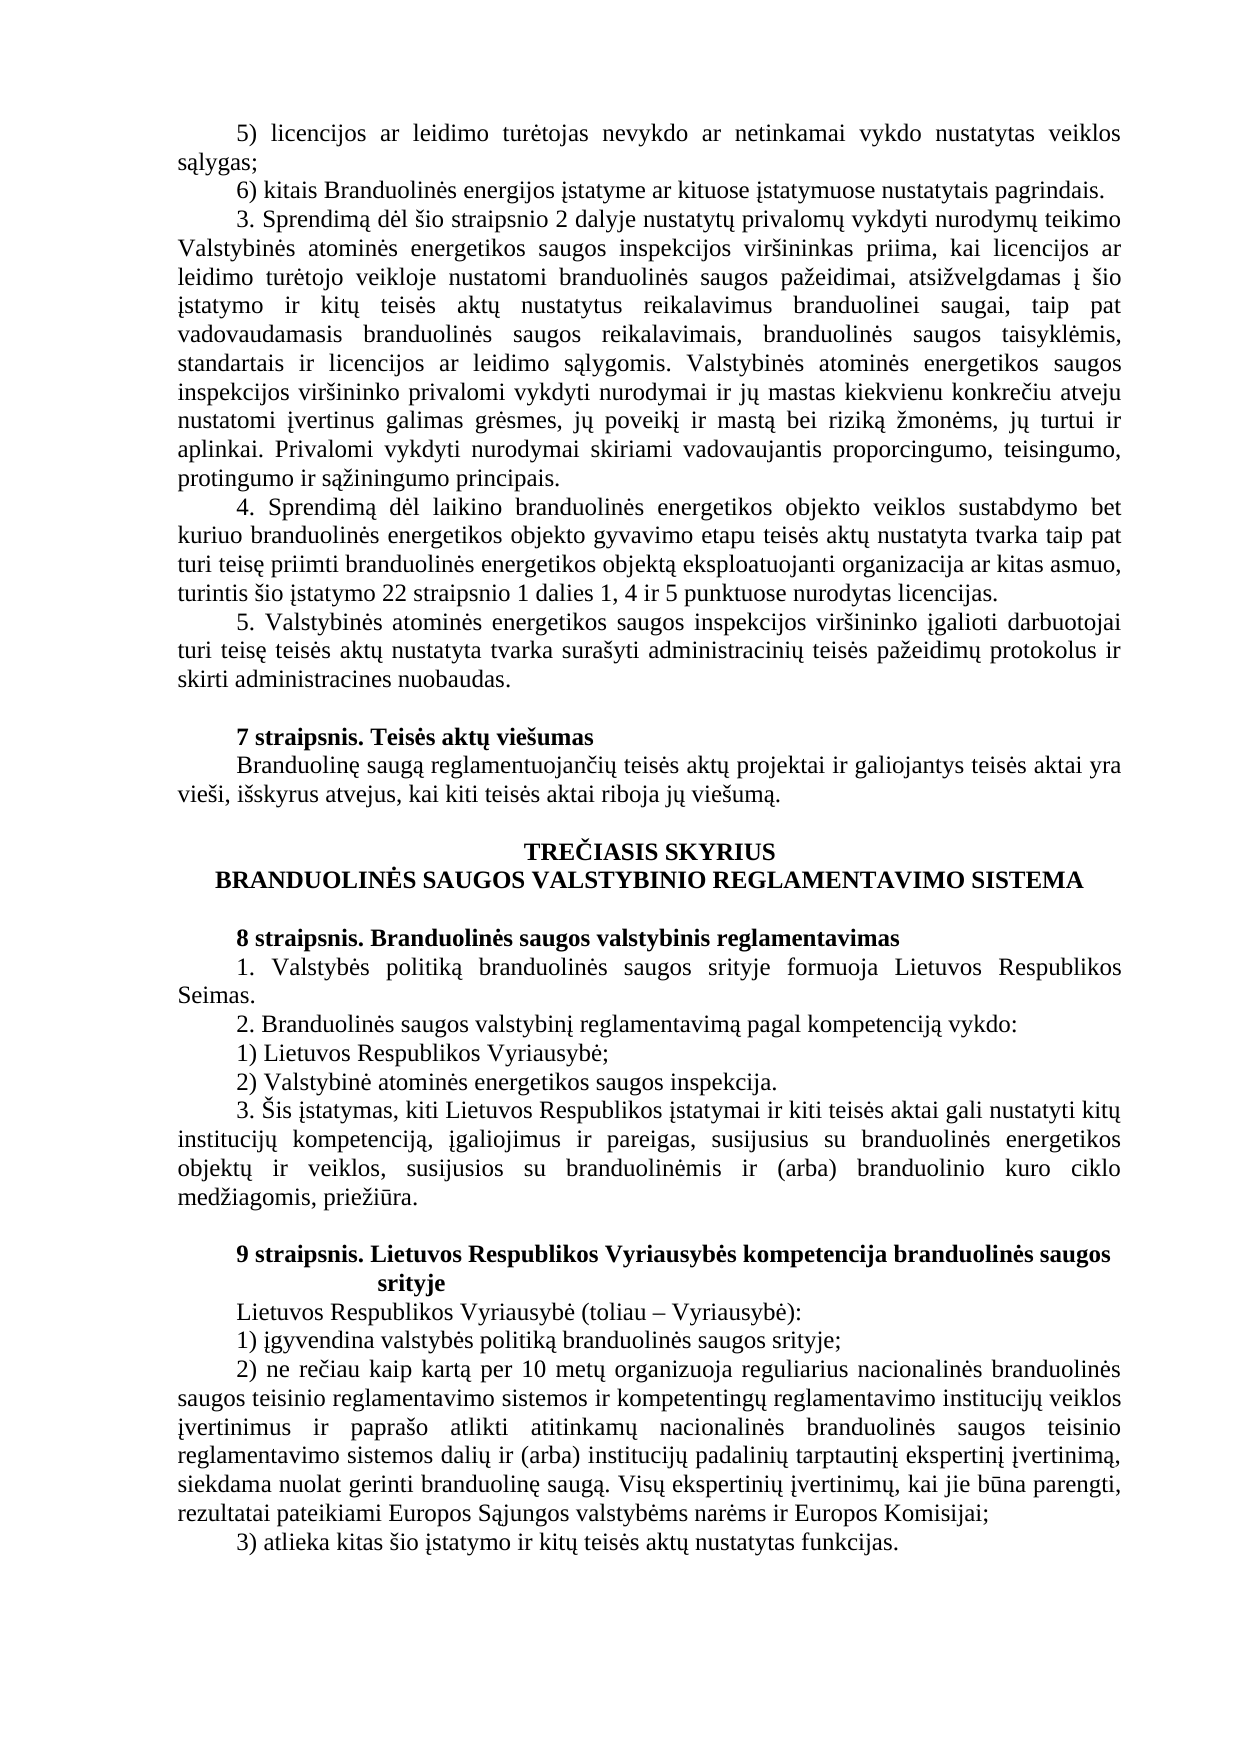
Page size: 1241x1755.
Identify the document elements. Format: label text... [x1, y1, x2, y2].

text 7 straipsnis. Teisės aktų viešumas [177, 722, 1122, 751]
text Lietuvos Respublikos Vyriausybė (toliau – Vyriausybė): [177, 1297, 1122, 1326]
text 1. Valstybės politiką branduolinės saugos srityje formuoja Lietuvos Respublikos Seimas. [177, 952, 1122, 1009]
text TREČIASIS SKYRIUS [177, 837, 1122, 866]
text 1) įgyvendina valstybės politiką branduolinės saugos srityje; [177, 1326, 1122, 1354]
text 3. Sprendimą dėl šio straipsnio 2 dalyje nustatytų privalomų vykdyti nurodymų teikimo Valstybinės atominės energetikos saugos inspekcijos viršininkas priima, kai licencijos ar leidimo turėtojo veikloje nustatomi branduolinės saugos pažeidimai, atsižvelgdamas į šio įstatymo ir kitų teisės aktų nustatytus reikalavimus branduolinei saugai, taip pat vadovaudamasis branduolinės saugos reikalavimais, branduolinės saugos taisyklėmis, standartais ir licencijos ar leidimo sąlygomis. Valstybinės atominės energetikos saugos inspekcijos viršininko privalomi vykdyti nurodymai ir jų mastas kiekvienu konkrečiu atveju nustatomi įvertinus galimas grėsmes, jų poveikį ir mastą bei riziką žmonėms, jų turtui ir aplinkai. Privalomi vykdyti nurodymai skiriami vadovaujantis proporcingumo, teisingumo, protingumo ir sąžiningumo principais. [177, 204, 1122, 492]
text 2. Branduolinės saugos valstybinį reglamentavimą pagal kompetenciją vykdo: [177, 1009, 1122, 1038]
text 2) Valstybinė atominės energetikos saugos inspekcija. [177, 1067, 1122, 1096]
text 2) ne rečiau kaip kartą per 10 metų organizuoja reguliarius nacionalinės branduolinės saugos teisinio reglamentavimo sistemos ir kompetentingų reglamentavimo institucijų veiklos įvertinimus ir paprašo atlikti atitinkamų nacionalinės branduolinės saugos teisinio reglamentavimo sistemos dalių ir (arba) institucijų padalinių tarptautinį ekspertinį įvertinimą, siekdama nuolat gerinti branduolinę saugą. Visų ekspertinių įvertinimų, kai jie būna parengti, rezultatai pateikiami Europos Sąjungos valstybėms narėms ir Europos Komisijai; [177, 1354, 1122, 1527]
text 3. Šis įstatymas, kiti Lietuvos Respublikos įstatymai ir kiti teisės aktai gali nustatyti kitų institucijų kompetenciją, įgaliojimus ir pareigas, susijusius su branduolinės energetikos objektų ir veiklos, susijusios su branduolinėmis ir (arba) branduolinio kuro ciklo medžiagomis, priežiūra. [177, 1096, 1122, 1211]
text 3) atlieka kitas šio įstatymo ir kitų teisės aktų nustatytas funkcijas. [177, 1527, 1122, 1556]
text 6) kitais Branduolinės energijos įstatyme ar kituose įstatymuose nustatytais pagrindais. [177, 176, 1122, 204]
text 4. Sprendimą dėl laikino branduolinės energetikos objekto veiklos sustabdymo bet kuriuo branduolinės energetikos objekto gyvavimo etapu teisės aktų nustatyta tvarka taip pat turi teisę priimti branduolinės energetikos objektą eksploatuojanti organizacija ar kitas asmuo, turintis šio įstatymo 22 straipsnio 1 dalies 1, 4 ir 5 punktuose nurodytas licencijas. [177, 492, 1122, 607]
text 5) licencijos ar leidimo turėtojas nevykdo ar netinkamai vykdo nustatytas veiklos sąlygas; [177, 118, 1122, 176]
text BRANDUOLINĖS SAUGOS VALSTYBINIO REGLAMENTAVIMO SISTEMA [177, 866, 1122, 894]
text Branduolinę saugą reglamentuojančių teisės aktų projektai ir galiojantys teisės aktai yra vieši, išskyrus atvejus, kai kiti teisės aktai riboja jų viešumą. [177, 751, 1122, 808]
text 5. Valstybinės atominės energetikos saugos inspekcijos viršininko įgalioti darbuotojai turi teisę teisės aktų nustatyta tvarka surašyti administracinių teisės pažeidimų protokolus ir skirti administracines nuobaudas. [177, 607, 1122, 693]
text 1) Lietuvos Respublikos Vyriausybė; [177, 1038, 1122, 1067]
text 9 straipsnis. Lietuvos Respublikos Vyriausybės kompetencija branduolinės saugos srityje [236, 1239, 1122, 1297]
text 8 straipsnis. Branduolinės saugos valstybinis reglamentavimas [236, 923, 1122, 952]
